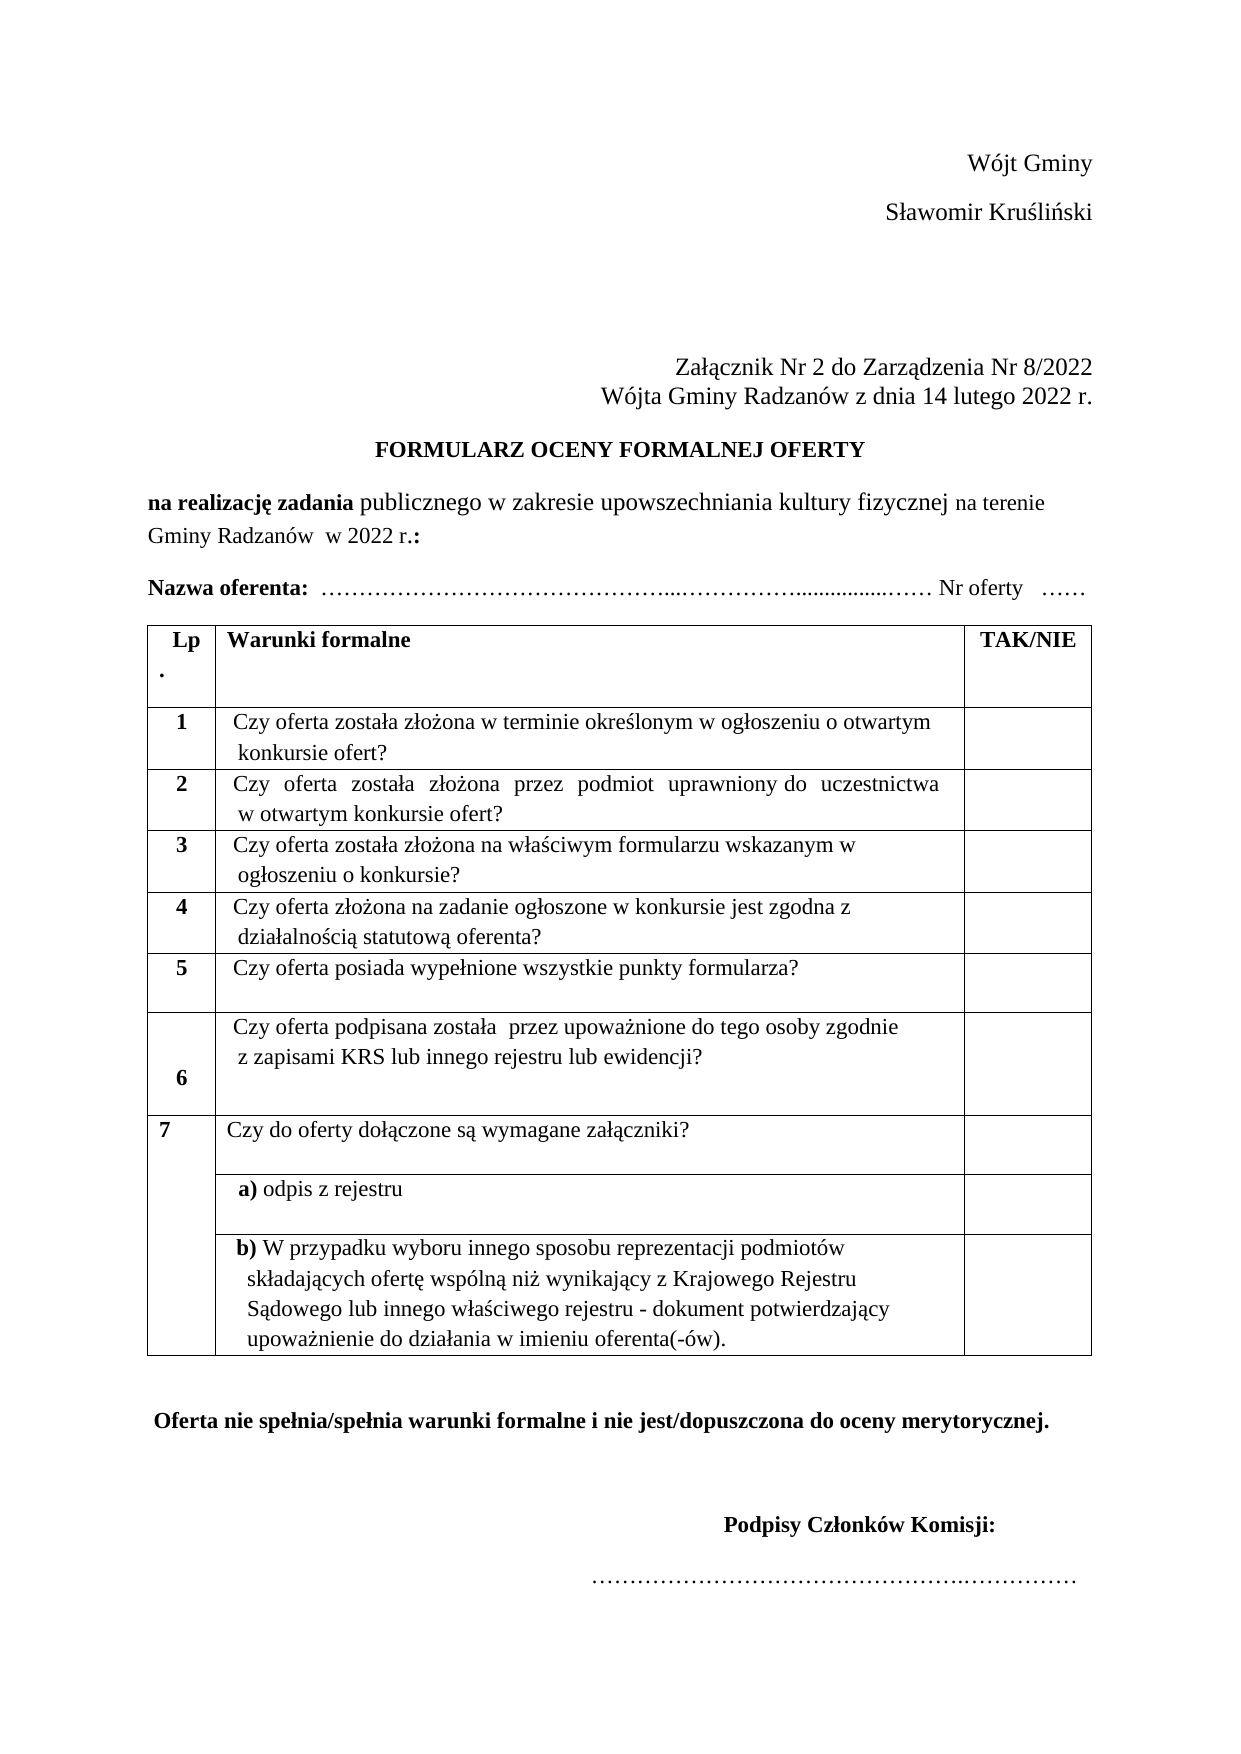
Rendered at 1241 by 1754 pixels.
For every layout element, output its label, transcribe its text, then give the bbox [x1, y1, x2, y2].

table_cell [965, 1116, 1091, 1174]
table_cell Czy oferta posiada wypełnione wszystkie punkty formularza? [216, 954, 964, 1012]
table_cell [965, 708, 1091, 769]
table_header TAK/NIE [965, 626, 1091, 707]
table_cell b) W przypadku wyboru innego sposobu reprezentacji podmiotów składających ofertę wspólną niż wynikający z Krajowego Rejestru Sądowego lub innego właściwego rejestru - dokument potwierdzający upoważnienie do działania w imieniu oferenta(-ów). [216, 1235, 964, 1355]
text Wójta Gminy Radzanów z dnia 14 lutego 2022 r. [148, 381, 1093, 410]
table_cell a) odpis z rejestru [216, 1175, 964, 1233]
table_cell [965, 831, 1091, 892]
table_cell 6 [148, 1013, 215, 1115]
table_header Lp. [148, 626, 215, 707]
table_header Warunki formalne [216, 626, 964, 707]
text Nazwa oferenta: ………………………………………...……………................…… Nr oferty …… [148, 574, 1093, 600]
table_cell Czy do oferty dołączone są wymagane załączniki? [216, 1116, 964, 1174]
table_cell Czy oferta została złożona w terminie określonym w ogłoszeniu o otwartym konkursie ofert? [216, 708, 964, 769]
table_cell [965, 893, 1091, 953]
text ………………………………………….…………… [591, 1562, 1093, 1589]
table_cell 1 [148, 708, 215, 769]
table_cell Czy oferta została złożona na właściwym formularzu wskazanym w ogłoszeniu o konkursie? [216, 831, 964, 892]
text Wójt Gminy [148, 148, 1093, 176]
table_cell Czy oferta została złożona przez podmiot uprawniony do uczestnictwa w otwartym konkursie ofert? [216, 770, 964, 830]
table_cell 2 [148, 770, 215, 830]
table_cell Czy oferta podpisana została przez upoważnione do tego osoby zgodnie z zapisami KRS lub innego rejestru lub ewidencji? [216, 1013, 964, 1115]
table_cell 3 [148, 831, 215, 892]
table_cell [965, 1175, 1091, 1233]
text Oferta nie spełnia/spełnia warunki formalne i nie jest/dopuszczona do oceny merytorycznej. [148, 1407, 1093, 1434]
table_cell [965, 1235, 1091, 1355]
table_cell 5 [148, 954, 215, 1012]
table_cell Czy oferta złożona na zadanie ogłoszone w konkursie jest zgodna z działalnością statutową oferenta? [216, 893, 964, 953]
text na realizację zadania publicznego w zakresie upowszechniania kultury fizycznej na terenie Gminy Radzanów w 2022 r.: [148, 487, 1093, 549]
text Sławomir Kruśliński [148, 197, 1093, 226]
table_cell 4 [148, 893, 215, 953]
text FORMULARZ OCENY FORMALNEJ OFERTY [148, 436, 1093, 462]
text Podpisy Członków Komisji: [723, 1511, 1093, 1538]
table_cell 7 [148, 1116, 215, 1355]
table_cell [965, 770, 1091, 830]
table_cell [965, 1013, 1091, 1115]
table_cell [965, 954, 1091, 1012]
text Załącznik Nr 2 do Zarządzenia Nr 8/2022 [148, 352, 1093, 381]
